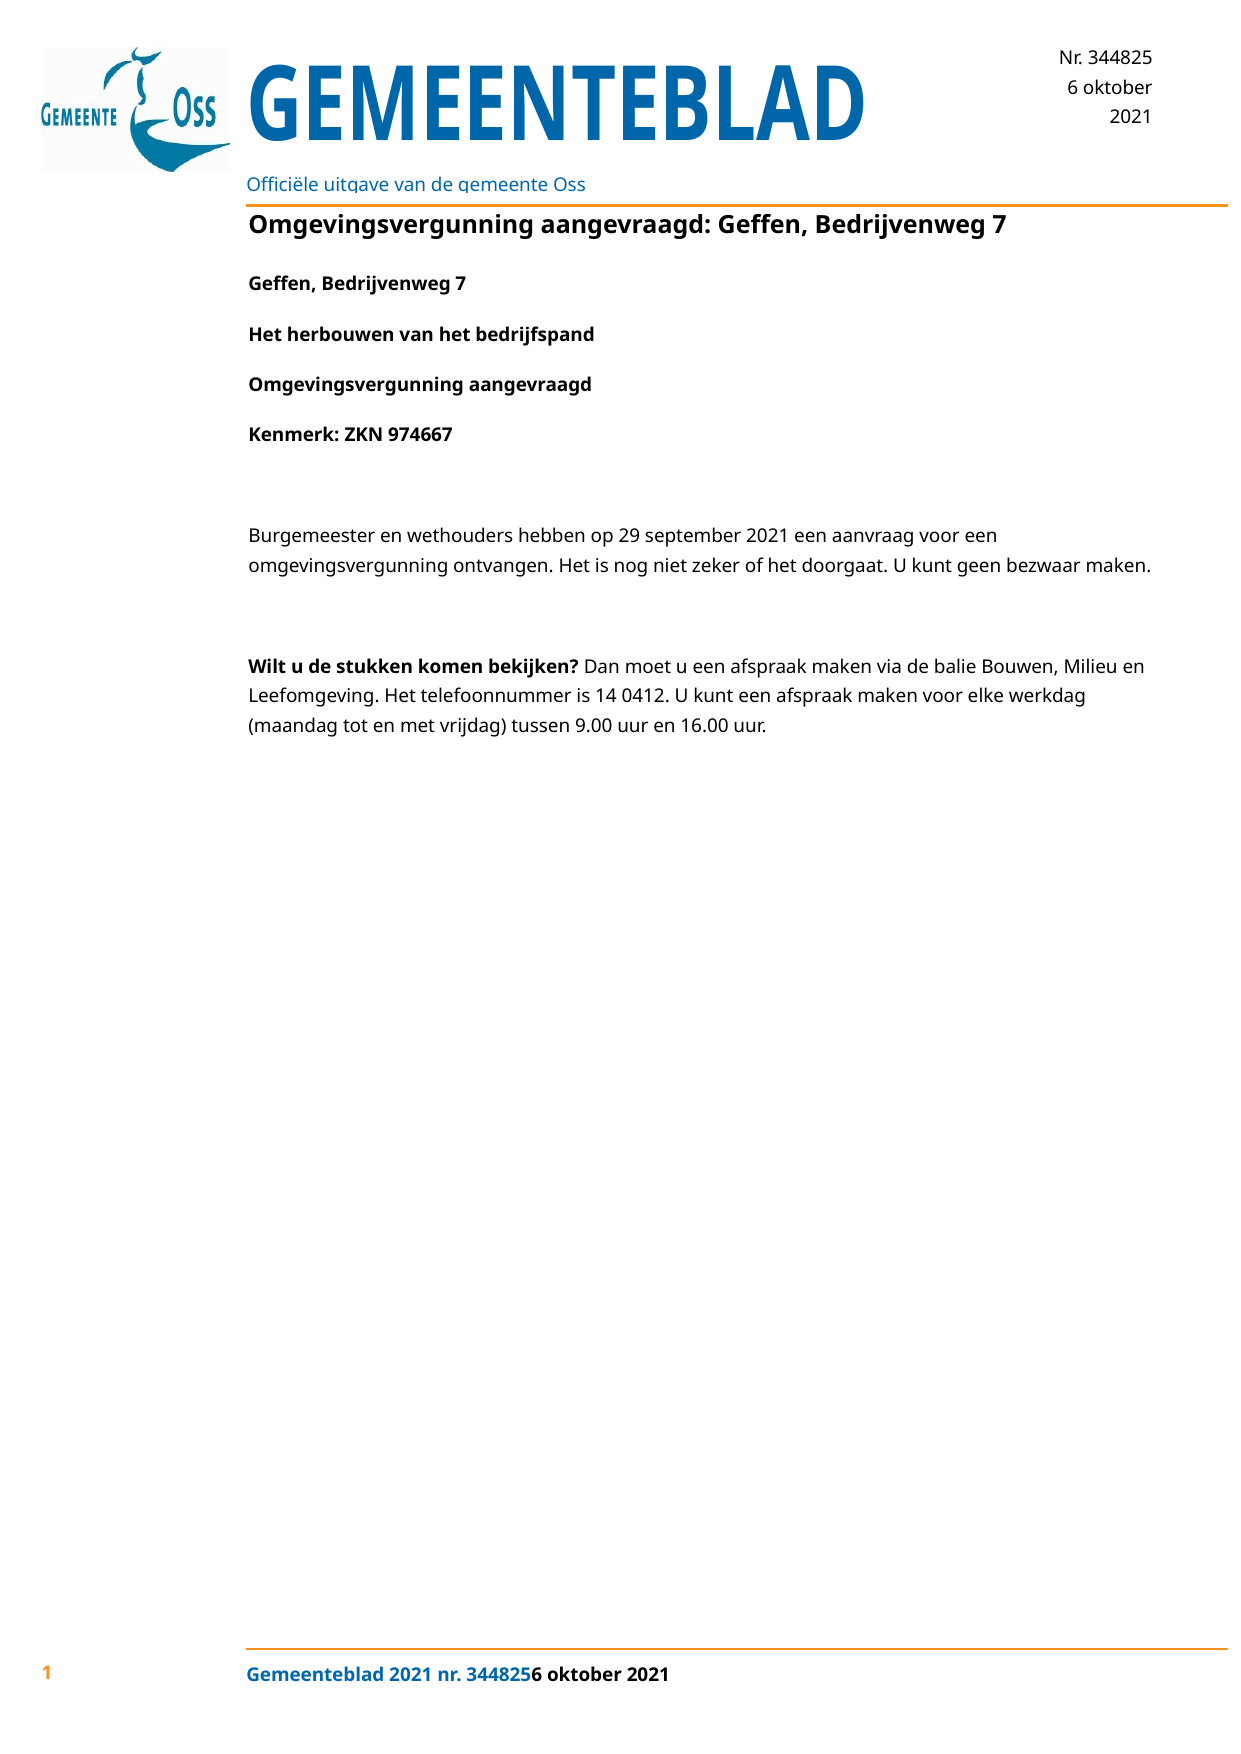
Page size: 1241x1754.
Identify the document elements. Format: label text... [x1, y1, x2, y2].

text Burgemeester en wethouders hebben op 29 september 2021 een aanvraag voor een omgevingsvergunning ontvangen. Het is nog niet zeker of het doorgaat. U kunt geen bezwaar maken. [248, 522, 1152, 578]
picture [41, 47, 231, 172]
text Het herbouwen van het bedrijfspand [248, 321, 1152, 346]
text Omgevingsvergunning aangevraagd: Geffen, Bedrijvenweg 7 [248, 207, 1152, 241]
text Kenmerk: ZKN 974667 [248, 422, 1152, 447]
text Omgevingsvergunning aangevraagd [248, 371, 1152, 397]
text Wilt u de stukken komen bekijken? Dan moet u een afspraak maken via de balie Bouwen, Milieu en Leefomgeving. Het telefoonnummer is 14 0412. U kunt een afspraak maken voor elke werkdag (maandag tot en met vrijdag) tussen 9.00 uur en 16.00 uur. [248, 653, 1152, 738]
text Geffen, Bedrijvenweg 7 [248, 270, 1152, 296]
